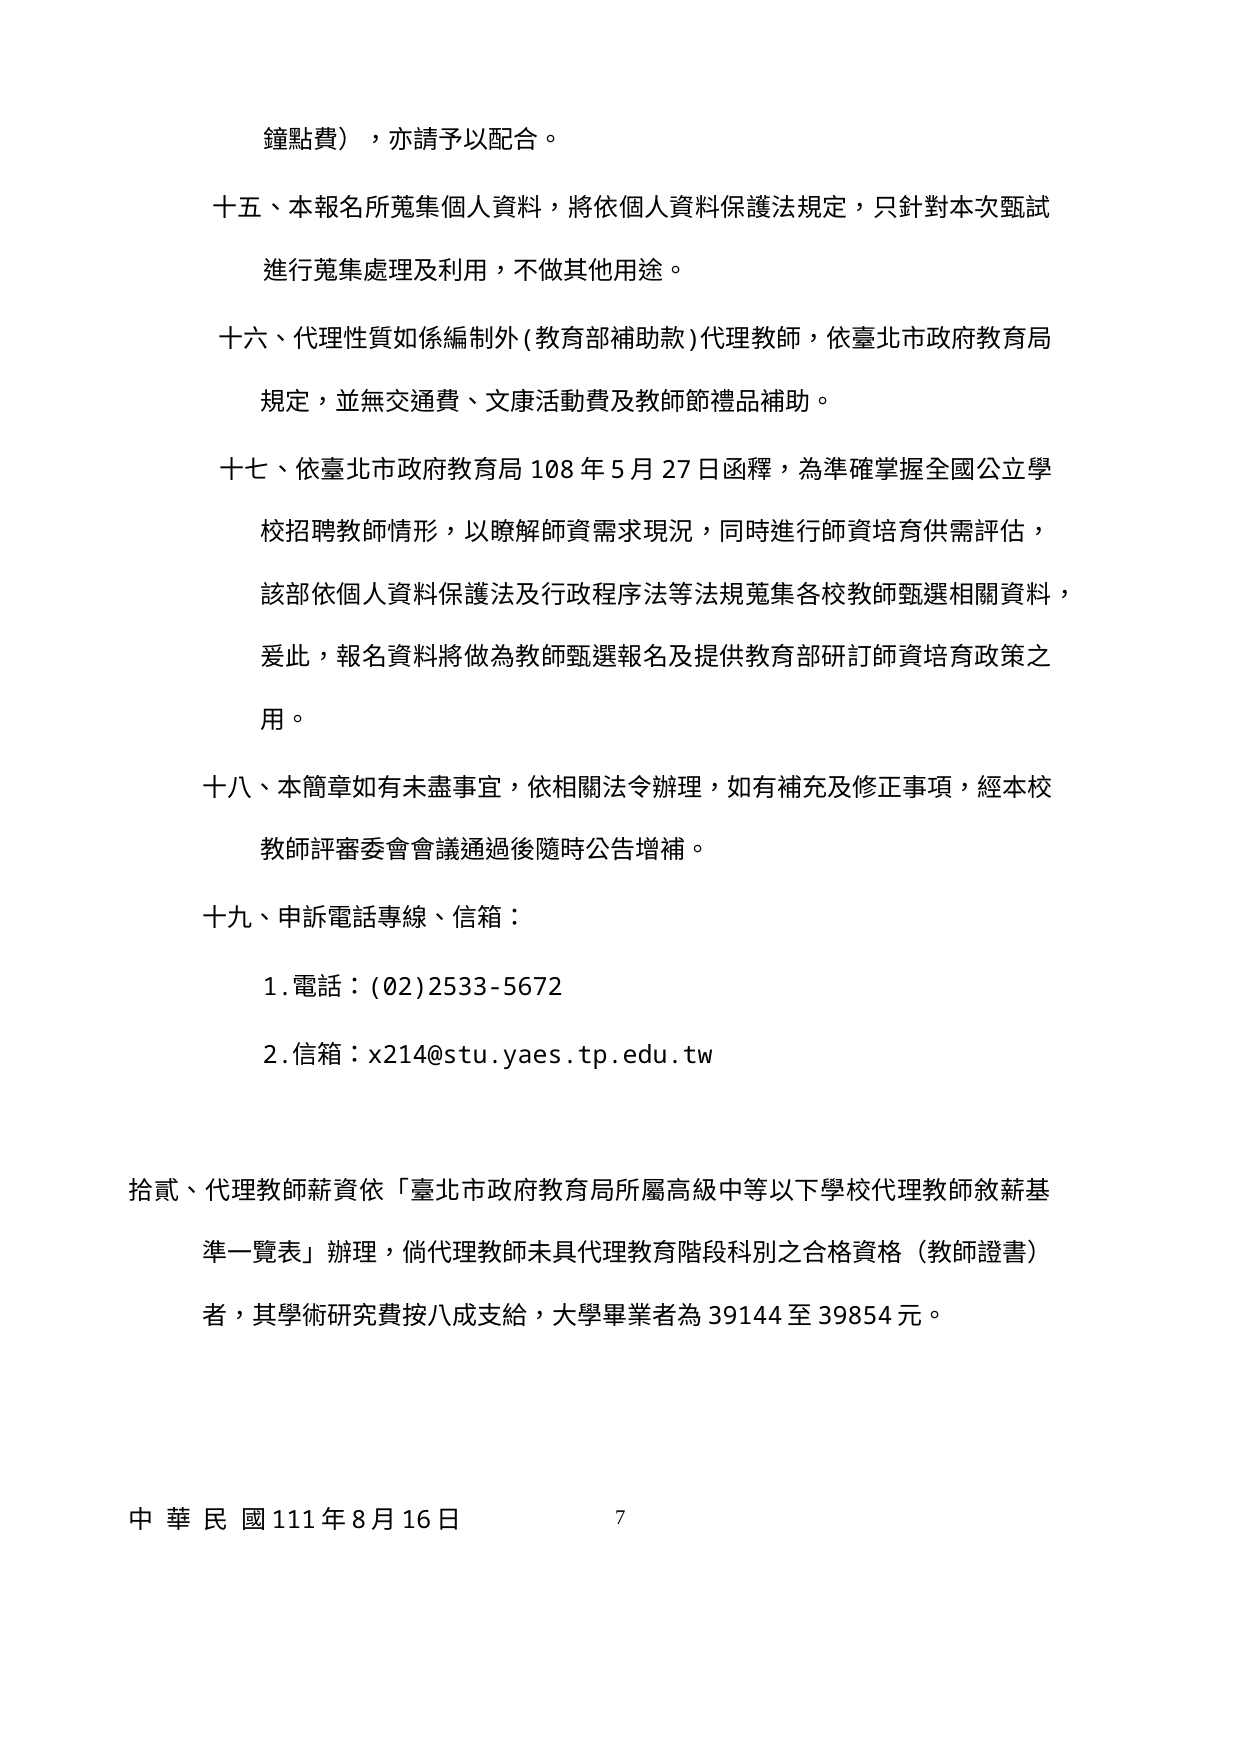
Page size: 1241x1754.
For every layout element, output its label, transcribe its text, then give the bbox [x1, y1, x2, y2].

text 鐘點費），亦請予以配合。 [212, 96, 1053, 159]
text 十七、依臺北市政府教育局108年5月27日函釋，為準確掌握全國公立學校招聘教師情形，以瞭解師資需求現況，同時進行師資培育供需評估，該部依個人資料保護法及行政程序法等法規蒐集各校教師甄選相關資料，爰此，報名資料將做為教師甄選報名及提供教育部研訂師資培育政策之用。 [187, 426, 1053, 738]
text 1.電話：(02)2533-5672 [237, 942, 1053, 1005]
text 十六、代理性質如係編制外(教育部補助款)代理教師，依臺北市政府教育局規定，並無交通費、文康活動費及教師節禮品補助。 [187, 295, 1053, 420]
text 2.信箱：x214@stu.yaes.tp.edu.tw‎ [237, 1011, 1053, 1073]
text 十五、本報名所蒐集個人資料，將依個人資料保護法規定，只針對本次甄試進行蒐集處理及利用，不做其他用途。 [212, 164, 1053, 289]
text 拾貳、代理教師薪資依「臺北市政府教育局所屬高級中等以下學校代理教師敘薪基準一覽表」辦理，倘代理教師未具代理教育階段科別之合格資格（教師證書）者，其學術研究費按八成支給，大學畢業者為39144至39854元。 [128, 1147, 1053, 1334]
text 中 華 民 國111年8月16日 [128, 1476, 1053, 1539]
text 十八、本簡章如有未盡事宜，依相關法令辦理，如有補充及修正事項，經本校教師評審委會會議通過後隨時公告增補。 [187, 744, 1053, 869]
text 十九、申訴電話專線、信箱： [187, 874, 1053, 937]
